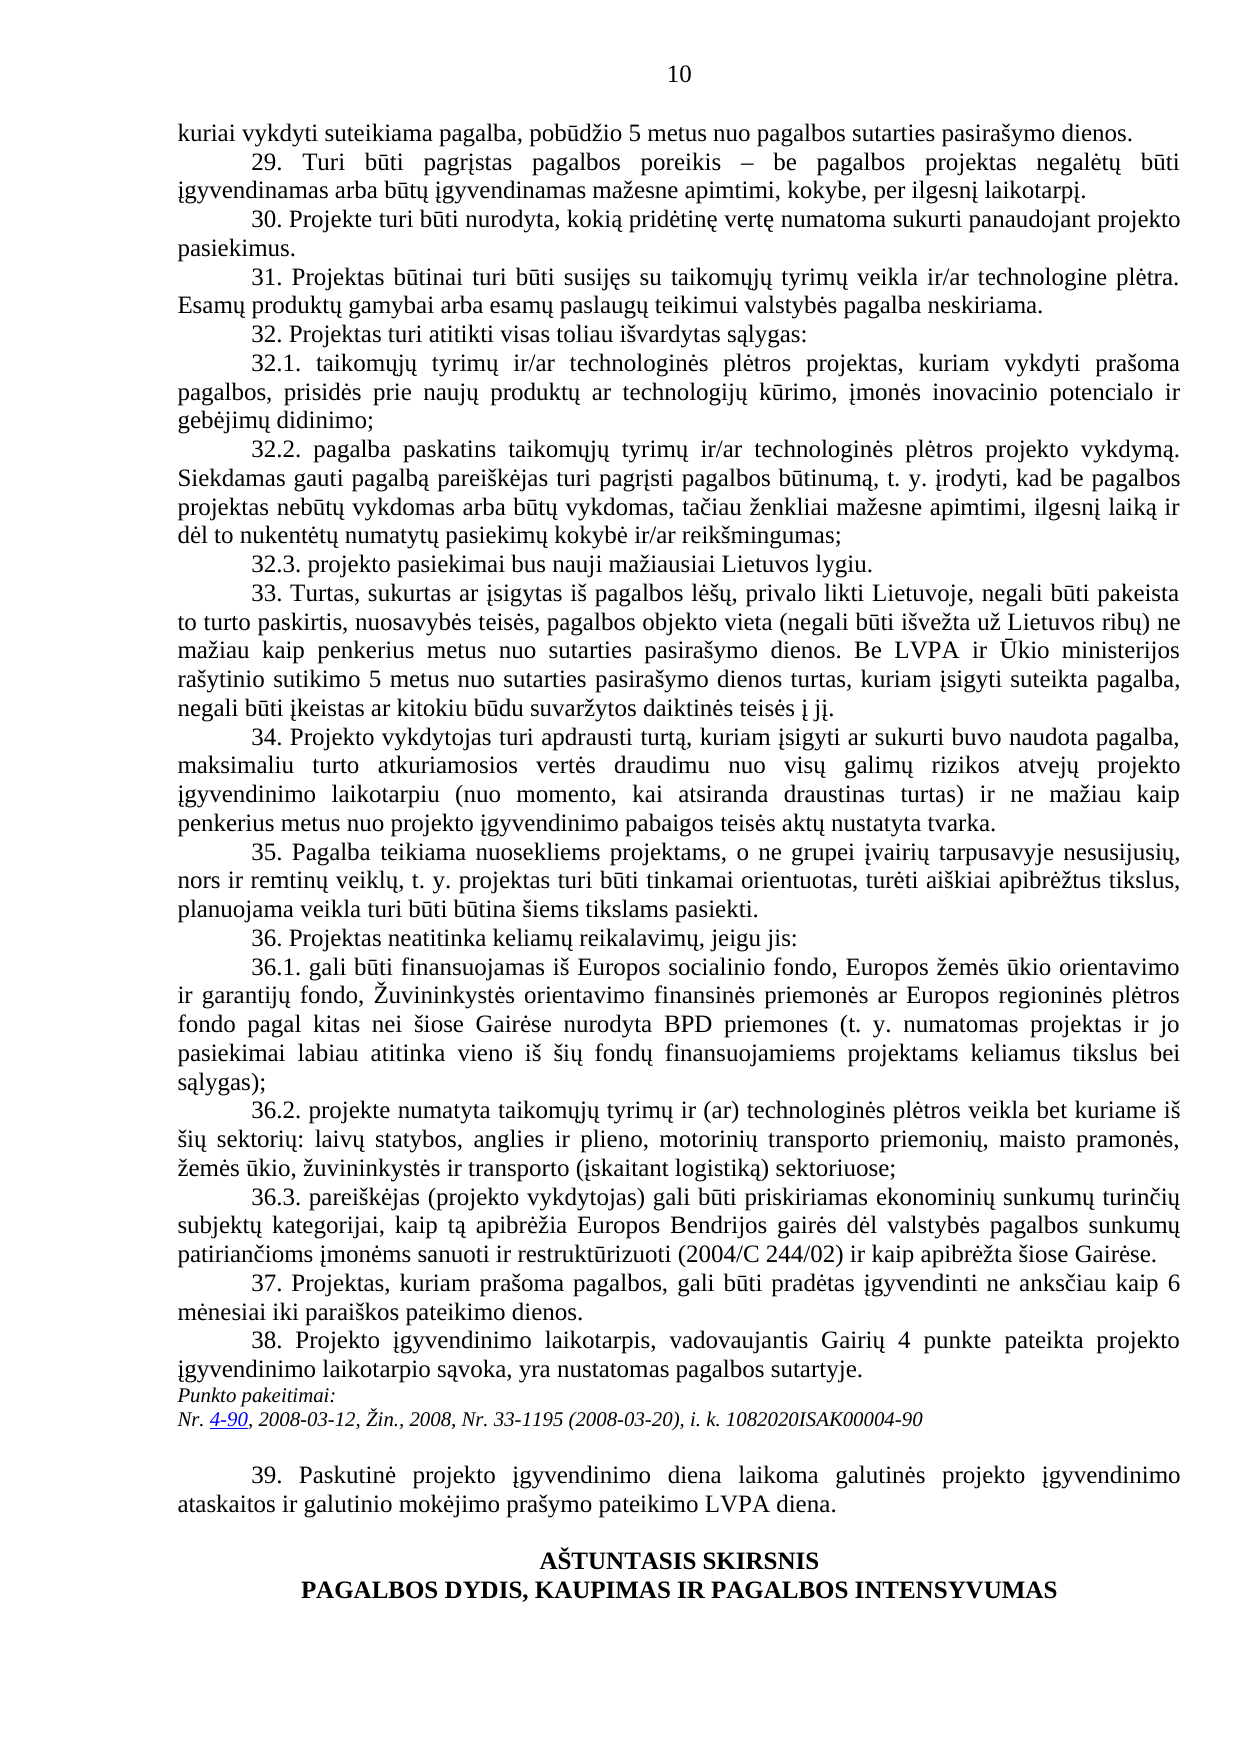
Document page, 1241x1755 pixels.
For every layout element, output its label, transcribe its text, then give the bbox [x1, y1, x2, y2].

text 38. Projekto įgyvendinimo laikotarpis, vadovaujantis Gairių 4 punkte pateikta projekto įgyvendinimo laikotarpio sąvoka, yra nustatomas pagalbos sutartyje. [177, 1326, 1181, 1383]
text 29. Turi būti pagrįstas pagalbos poreikis – be pagalbos projektas negalėtų būti įgyvendinamas arba būtų įgyvendinamas mažesne apimtimi, kokybe, per ilgesnį laikotarpį. [177, 147, 1181, 204]
text 32.2. pagalba paskatins taikomųjų tyrimų ir/ar technologinės plėtros projekto vykdymą. Siekdamas gauti pagalbą pareiškėjas turi pagrįsti pagalbos būtinumą, t. y. įrodyti, kad be pagalbos projektas nebūtų vykdomas arba būtų vykdomas, tačiau ženkliai mažesne apimtimi, ilgesnį laiką ir dėl to nukentėtų numatytų pasiekimų kokybė ir/ar reikšmingumas; [177, 434, 1181, 549]
text Nr. 4-90, 2008-03-12, Žin., 2008, Nr. 33-1195 (2008-03-20), i. k. 1082020ISAK00004-90 [177, 1407, 1181, 1431]
text 35. Pagalba teikiama nuosekliems projektams, o ne grupei įvairių tarpusavyje nesusijusių, nors ir remtinų veiklų, t. y. projektas turi būti tinkamai orientuotas, turėti aiškiai apibrėžtus tikslus, planuojama veikla turi būti būtina šiems tikslams pasiekti. [177, 837, 1181, 923]
text 36. Projektas neatitinka keliamų reikalavimų, jeigu jis: [177, 923, 1181, 952]
text 36.2. projekte numatyta taikomųjų tyrimų ir (ar) technologinės plėtros veikla bet kuriame iš šių sektorių: laivų statybos, anglies ir plieno, motorinių transporto priemonių, maisto pramonės, žemės ūkio, žuvininkystės ir transporto (įskaitant logistiką) sektoriuose; [177, 1096, 1181, 1182]
text 34. Projekto vykdytojas turi apdrausti turtą, kuriam įsigyti ar sukurti buvo naudota pagalba, maksimaliu turto atkuriamosios vertės draudimu nuo visų galimų rizikos atvejų projekto įgyvendinimo laikotarpiu (nuo momento, kai atsiranda draustinas turtas) ir ne mažiau kaip penkerius metus nuo projekto įgyvendinimo pabaigos teisės aktų nustatyta tvarka. [177, 722, 1181, 837]
text 32.3. projekto pasiekimai bus nauji mažiausiai Lietuvos lygiu. [177, 549, 1181, 578]
text 32.1. taikomųjų tyrimų ir/ar technologinės plėtros projektas, kuriam vykdyti prašoma pagalbos, prisidės prie naujų produktų ar technologijų kūrimo, įmonės inovacinio potencialo ir gebėjimų didinimo; [177, 348, 1181, 434]
text PAGALBOS DYDIS, KAUPIMAS IR PAGALBOS INTENSYVUMAS [177, 1575, 1181, 1604]
text 39. Paskutinė projekto įgyvendinimo diena laikoma galutinės projekto įgyvendinimo ataskaitos ir galutinio mokėjimo prašymo pateikimo LVPA diena. [177, 1460, 1181, 1517]
text kuriai vykdyti suteikiama pagalba, pobūdžio 5 metus nuo pagalbos sutarties pasirašymo dienos. [177, 118, 1181, 147]
text 33. Turtas, sukurtas ar įsigytas iš pagalbos lėšų, privalo likti Lietuvoje, negali būti pakeista to turto paskirtis, nuosavybės teisės, pagalbos objekto vieta (negali būti išvežta už Lietuvos ribų) ne mažiau kaip penkerius metus nuo sutarties pasirašymo dienos. Be LVPA ir Ūkio ministerijos rašytinio sutikimo 5 metus nuo sutarties pasirašymo dienos turtas, kuriam įsigyti suteikta pagalba, negali būti įkeistas ar kitokiu būdu suvaržytos daiktinės teisės į jį. [177, 578, 1181, 722]
text 31. Projektas būtinai turi būti susijęs su taikomųjų tyrimų veikla ir/ar technologine plėtra. Esamų produktų gamybai arba esamų paslaugų teikimui valstybės pagalba neskiriama. [177, 262, 1181, 319]
text AŠTUNTASIS SKIRSNIS [177, 1546, 1181, 1575]
text 37. Projektas, kuriam prašoma pagalbos, gali būti pradėtas įgyvendinti ne anksčiau kaip 6 mėnesiai iki paraiškos pateikimo dienos. [177, 1268, 1181, 1326]
text 36.3. pareiškėjas (projekto vykdytojas) gali būti priskiriamas ekonominių sunkumų turinčių subjektų kategorijai, kaip tą apibrėžia Europos Bendrijos gairės dėl valstybės pagalbos sunkumų patiriančioms įmonėms sanuoti ir restruktūrizuoti (2004/C 244/02) ir kaip apibrėžta šiose Gairėse. [177, 1182, 1181, 1268]
text 30. Projekte turi būti nurodyta, kokią pridėtinę vertę numatoma sukurti panaudojant projekto pasiekimus. [177, 204, 1181, 262]
text 36.1. gali būti finansuojamas iš Europos socialinio fondo, Europos žemės ūkio orientavimo ir garantijų fondo, Žuvininkystės orientavimo finansinės priemonės ar Europos regioninės plėtros fondo pagal kitas nei šiose Gairėse nurodyta BPD priemones (t. y. numatomas projektas ir jo pasiekimai labiau atitinka vieno iš šių fondų finansuojamiems projektams keliamus tikslus bei sąlygas); [177, 952, 1181, 1096]
text 32. Projektas turi atitikti visas toliau išvardytas sąlygas: [177, 319, 1181, 348]
text Punkto pakeitimai: [177, 1383, 1181, 1407]
